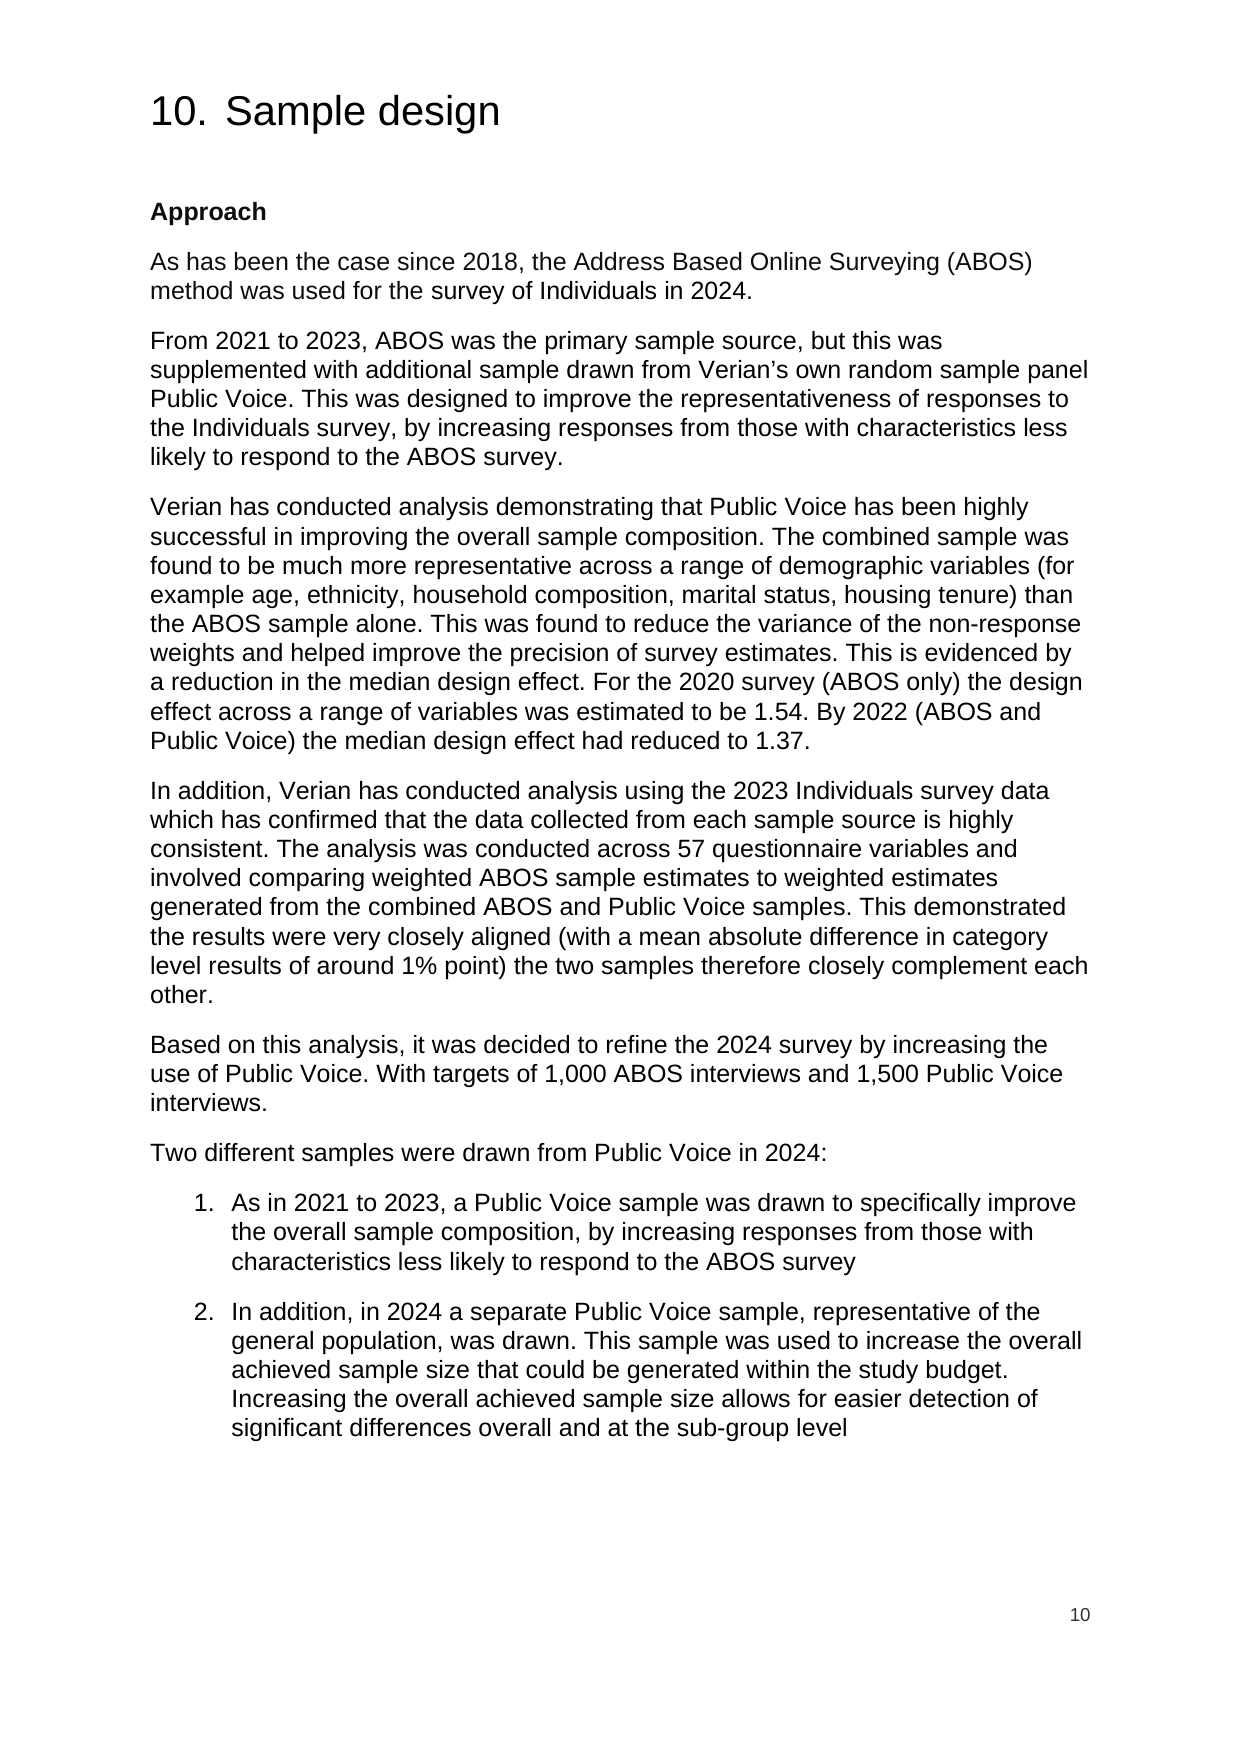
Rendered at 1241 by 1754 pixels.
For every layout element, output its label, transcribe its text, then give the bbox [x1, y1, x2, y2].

text Two different samples were drawn from Public Voice in 2024: [150, 1138, 1090, 1167]
text Approach [150, 197, 1090, 226]
list In addition, in 2024 a separate Public Voice sample, representative of the general population, was drawn. This sample was used to increase the overall achieved sample size that could be generated within the study budget. Increasing the overall achieved sample size allows for easier detection of significant differences overall and at the sub-group level [194, 1297, 1090, 1442]
subtitle Sample design [150, 86, 1090, 134]
text In addition, Verian has conducted analysis using the 2023 Individuals survey data which has confirmed that the data collected from each sample source is highly consistent. The analysis was conducted across 57 questionnaire variables and involved comparing weighted ABOS sample estimates to weighted estimates generated from the combined ABOS and Public Voice samples. This demonstrated the results were very closely aligned (with a mean absolute difference in category level results of around 1% point) the two samples therefore closely complement each other. [150, 776, 1090, 1009]
list As in 2021 to 2023, a Public Voice sample was drawn to specifically improve the overall sample composition, by increasing responses from those with characteristics less likely to respond to the ABOS survey [194, 1188, 1090, 1276]
text Verian has conducted analysis demonstrating that Public Voice has been highly successful in improving the overall sample composition. The combined sample was found to be much more representative across a range of demographic variables (for example age, ethnicity, household composition, marital status, housing tenure) than the ABOS sample alone. This was found to reduce the variance of the non-response weights and helped improve the precision of survey estimates. This is evidenced by a reduction in the median design effect. For the 2020 survey (ABOS only) the design effect across a range of variables was estimated to be 1.54. By 2022 (ABOS and Public Voice) the median design effect had reduced to 1.37. [150, 492, 1090, 755]
text Based on this analysis, it was decided to refine the 2024 survey by increasing the use of Public Voice. With targets of 1,000 ABOS interviews and 1,500 Public Voice interviews. [150, 1030, 1090, 1117]
text As has been the case since 2018, the Address Based Online Surveying (ABOS) method was used for the survey of Individuals in 2024. [150, 247, 1090, 305]
text From 2021 to 2023, ABOS was the primary sample source, but this was supplemented with additional sample drawn from Verian’s own random sample panel Public Voice. This was designed to improve the representativeness of responses to the Individuals survey, by increasing responses from those with characteristics less likely to respond to the ABOS survey. [150, 326, 1090, 472]
